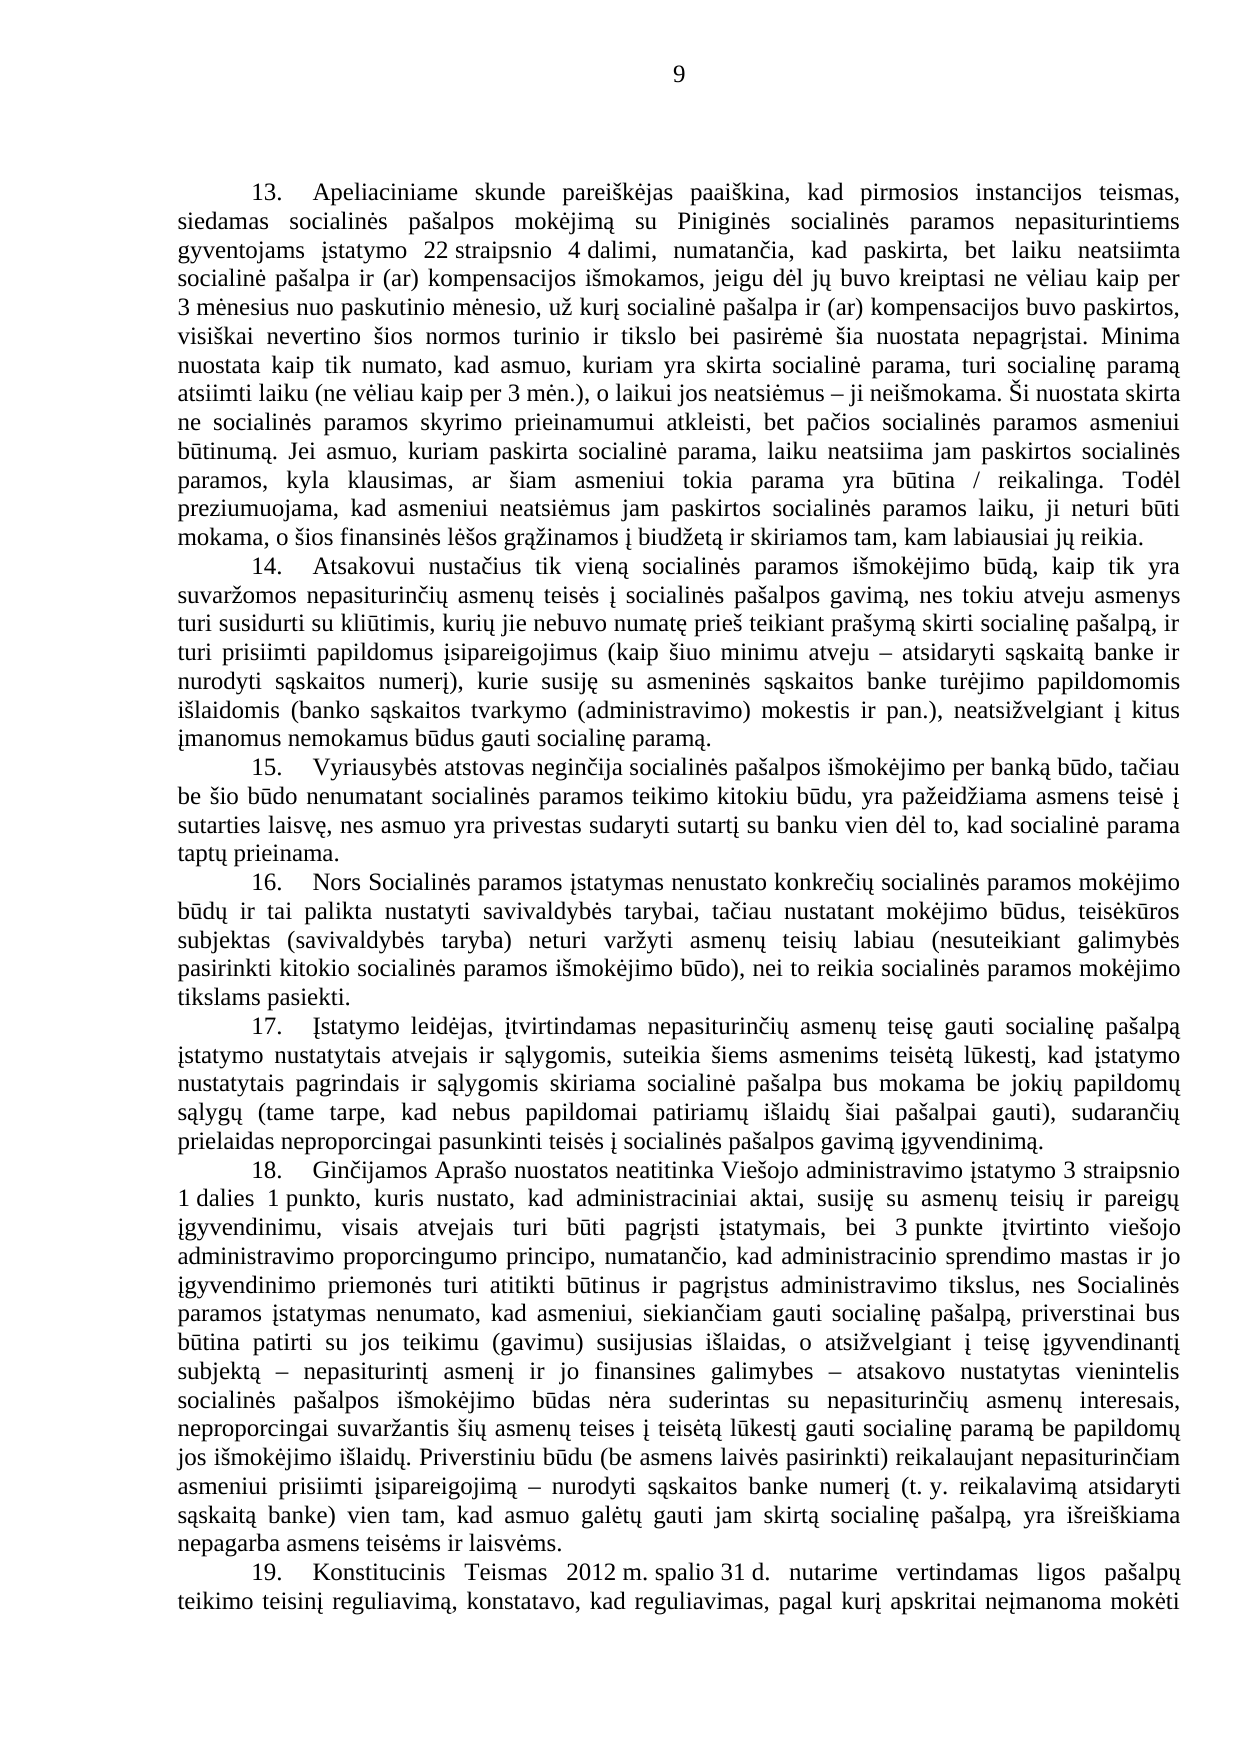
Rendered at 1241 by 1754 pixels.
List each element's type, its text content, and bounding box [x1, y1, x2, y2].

text 14. Atsakovui nustačius tik vieną socialinės paramos išmokėjimo būdą, kaip tik yra suvaržomos nepasiturinčių asmenų teisės į socialinės pašalpos gavimą, nes tokiu atveju asmenys turi susidurti su kliūtimis, kurių jie nebuvo numatę prieš teikiant prašymą skirti socialinę pašalpą, ir turi prisiimti papildomus įsipareigojimus (kaip šiuo minimu atveju – atsidaryti sąskaitą banke ir nurodyti sąskaitos numerį), kurie susiję su asmeninės sąskaitos banke turėjimo papildomomis išlaidomis (banko sąskaitos tvarkymo (administravimo) mokestis ir pan.), neatsižvelgiant į kitus įmanomus nemokamus būdus gauti socialinę paramą. [177, 551, 1181, 752]
text 18. Ginčijamos Aprašo nuostatos neatitinka Viešojo administravimo įstatymo 3 straipsnio 1 dalies 1 punkto, kuris nustato, kad administraciniai aktai, susiję su asmenų teisių ir pareigų įgyvendinimu, visais atvejais turi būti pagrįsti įstatymais, bei 3 punkte įtvirtinto viešojo administravimo proporcingumo principo, numatančio, kad administracinio sprendimo mastas ir jo įgyvendinimo priemonės turi atitikti būtinus ir pagrįstus administravimo tikslus, nes Socialinės paramos įstatymas nenumato, kad asmeniui, siekiančiam gauti socialinę pašalpą, priverstinai bus būtina patirti su jos teikimu (gavimu) susijusias išlaidas, o atsižvelgiant į teisę įgyvendinantį subjektą – nepasiturintį asmenį ir jo finansines galimybes – atsakovo nustatytas vienintelis socialinės pašalpos išmokėjimo būdas nėra suderintas su nepasiturinčių asmenų interesais, neproporcingai suvaržantis šių asmenų teises į teisėtą lūkestį gauti socialinę paramą be papildomų jos išmokėjimo išlaidų. Priverstiniu būdu (be asmens laivės pasirinkti) reikalaujant nepasiturinčiam asmeniui prisiimti įsipareigojimą – nurodyti sąskaitos banke numerį (t. y. reikalavimą atsidaryti sąskaitą banke) vien tam, kad asmuo galėtų gauti jam skirtą socialinę pašalpą, yra išreiškiama nepagarba asmens teisėms ir laisvėms. [177, 1155, 1181, 1557]
text 16. Nors Socialinės paramos įstatymas nenustato konkrečių socialinės paramos mokėjimo būdų ir tai palikta nustatyti savivaldybės tarybai, tačiau nustatant mokėjimo būdus, teisėkūros subjektas (savivaldybės taryba) neturi varžyti asmenų teisių labiau (nesuteikiant galimybės pasirinkti kitokio socialinės paramos išmokėjimo būdo), nei to reikia socialinės paramos mokėjimo tikslams pasiekti. [177, 867, 1181, 1011]
text 19. Konstitucinis Teismas 2012 m. spalio 31 d. nutarime vertindamas ligos pašalpų teikimo teisinį reguliavimą, konstatavo, kad reguliavimas, pagal kurį apskritai neįmanoma mokėti [177, 1557, 1181, 1615]
text 15. Vyriausybės atstovas neginčija socialinės pašalpos išmokėjimo per banką būdo, tačiau be šio būdo nenumatant socialinės paramos teikimo kitokiu būdu, yra pažeidžiama asmens teisė į sutarties laisvę, nes asmuo yra privestas sudaryti sutartį su banku vien dėl to, kad socialinė parama taptų prieinama. [177, 752, 1181, 867]
text 17. Įstatymo leidėjas, įtvirtindamas nepasiturinčių asmenų teisę gauti socialinę pašalpą įstatymo nustatytais atvejais ir sąlygomis, suteikia šiems asmenims teisėtą lūkestį, kad įstatymo nustatytais pagrindais ir sąlygomis skiriama socialinė pašalpa bus mokama be jokių papildomų sąlygų (tame tarpe, kad nebus papildomai patiriamų išlaidų šiai pašalpai gauti), sudarančių prielaidas neproporcingai pasunkinti teisės į socialinės pašalpos gavimą įgyvendinimą. [177, 1011, 1181, 1155]
text 13. Apeliaciniame skunde pareiškėjas paaiškina, kad pirmosios instancijos teismas, siedamas socialinės pašalpos mokėjimą su Piniginės socialinės paramos nepasiturintiems gyventojams įstatymo 22 straipsnio 4 dalimi, numatančia, kad paskirta, bet laiku neatsiimta socialinė pašalpa ir (ar) kompensacijos išmokamos, jeigu dėl jų buvo kreiptasi ne vėliau kaip per 3 mėnesius nuo paskutinio mėnesio, už kurį socialinė pašalpa ir (ar) kompensacijos buvo paskirtos, visiškai nevertino šios normos turinio ir tikslo bei pasirėmė šia nuostata nepagrįstai. Minima nuostata kaip tik numato, kad asmuo, kuriam yra skirta socialinė parama, turi socialinę paramą atsiimti laiku (ne vėliau kaip per 3 mėn.), o laikui jos neatsiėmus – ji neišmokama. Ši nuostata skirta ne socialinės paramos skyrimo prieinamumui atkleisti, bet pačios socialinės paramos asmeniui būtinumą. Jei asmuo, kuriam paskirta socialinė parama, laiku neatsiima jam paskirtos socialinės paramos, kyla klausimas, ar šiam asmeniui tokia parama yra būtina / reikalinga. Todėl preziumuojama, kad asmeniui neatsiėmus jam paskirtos socialinės paramos laiku, ji neturi būti mokama, o šios finansinės lėšos grąžinamos į biudžetą ir skiriamos tam, kam labiausiai jų reikia. [177, 177, 1181, 551]
